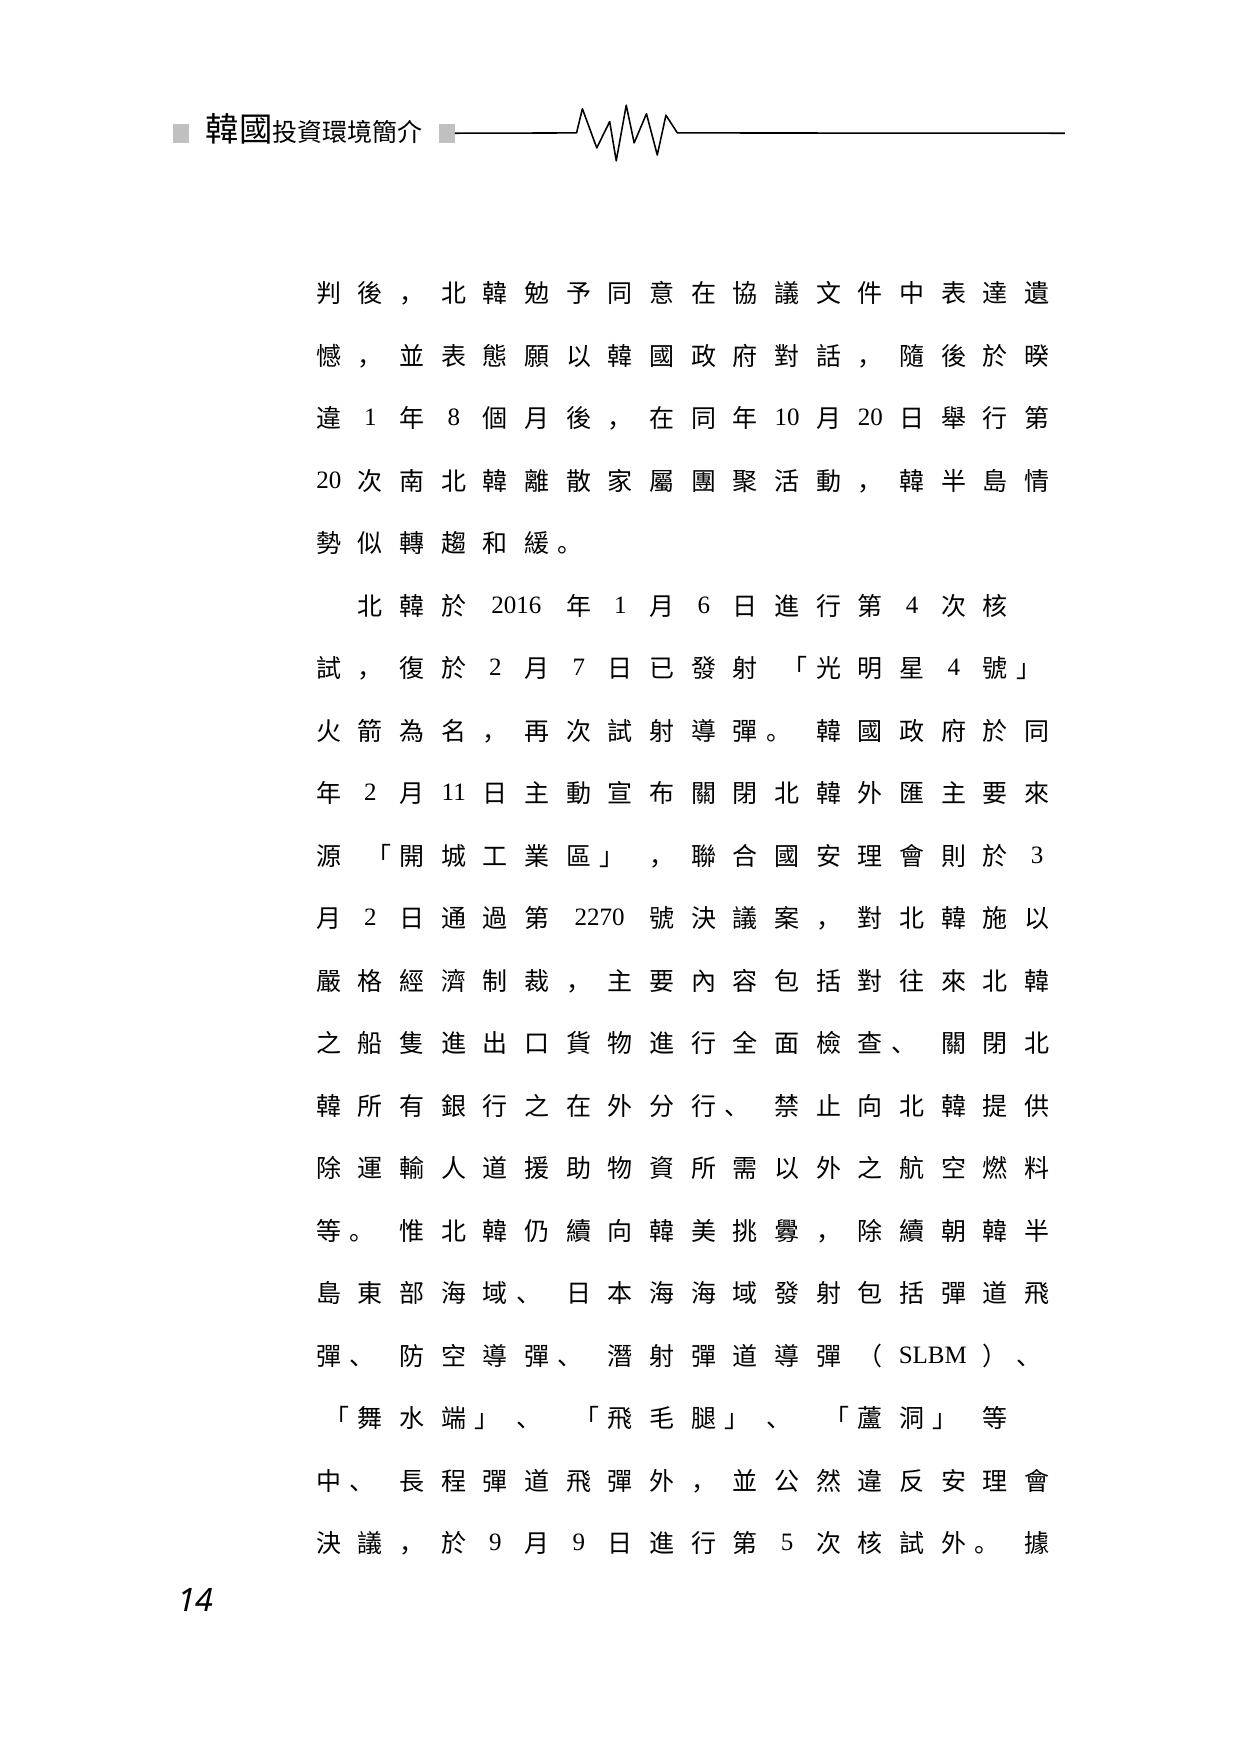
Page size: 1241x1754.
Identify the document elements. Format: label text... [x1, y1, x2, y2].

text 判後，北韓勉予同意在協議文件中表達遺憾，並表態願以韓國政府對話，隨後於暌違1年8個月後，在同年10月20日舉行第20次南北韓離散家屬團聚活動，韓半島情勢似轉趨和緩。 [281, 250, 1058, 563]
text 北韓於2016年1月6日進行第4次核試，復於2月7日已發射「光明星4號」火箭為名，再次試射導彈。韓國政府於同年2月11日主動宣布關閉北韓外匯主要來源「開城工業區」，聯合國安理會則於3月2日通過第2270號決議案，對北韓施以嚴格經濟制裁，主要內容包括對往來北韓之船隻進出口貨物進行全面檢查、關閉北韓所有銀行之在外分行、禁止向北韓提供除運輸人道援助物資所需以外之航空燃料等。惟北韓仍續向韓美挑釁，除續朝韓半島東部海域、日本海海域發射包括彈道飛彈、防空導彈、潛射彈道導彈（SLBM）、「舞水端」、「飛毛腿」、「蘆洞」等中、長程彈道飛彈外，並公然違反安理會決議，於9月9日進行第5次核試外。據 [281, 563, 1058, 1563]
